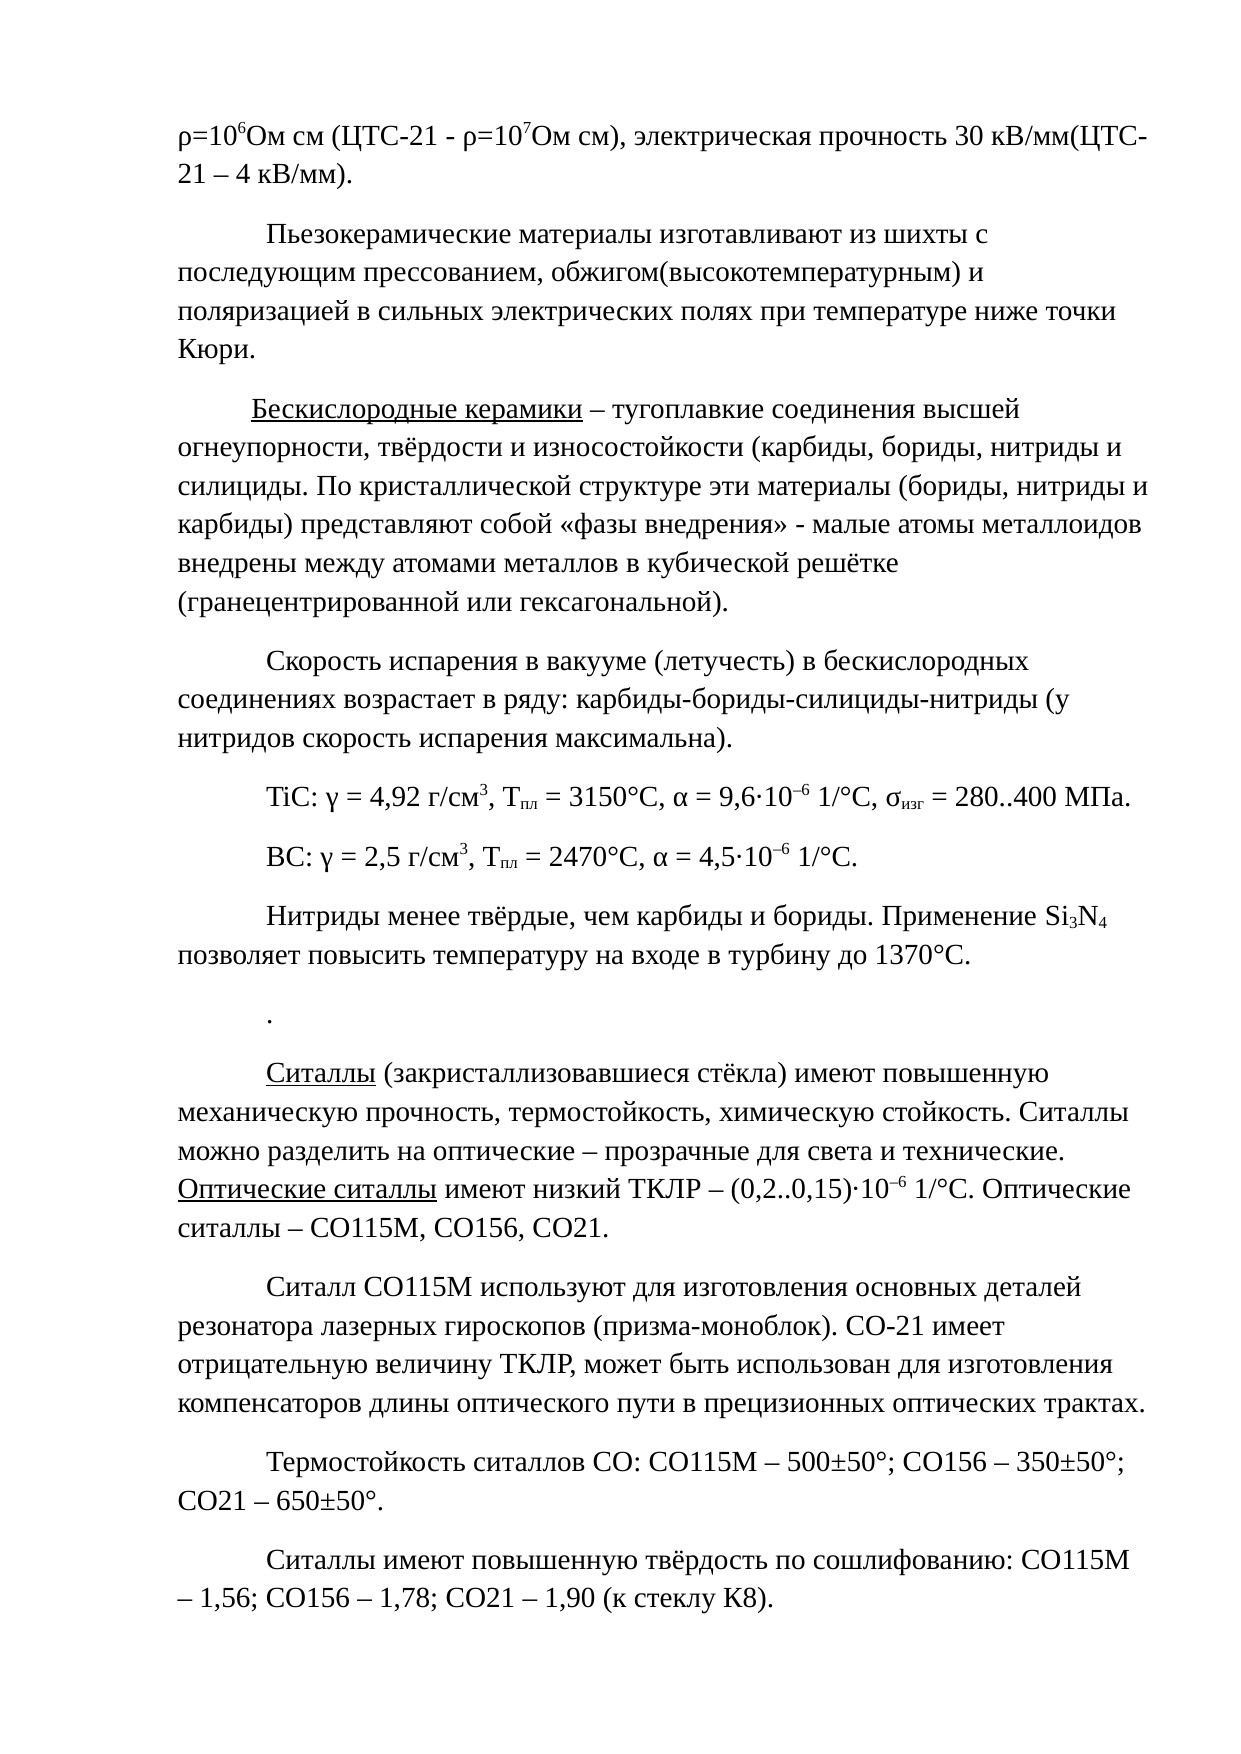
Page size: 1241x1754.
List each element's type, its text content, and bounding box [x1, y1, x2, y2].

text . [177, 996, 1152, 1030]
text TiC: γ = 4,92 г/см3, Тпл = 3150°С, α = 9,6·10–6 1/°С, σизг = 280..400 МПа. [177, 779, 1152, 813]
text Ситалл СО115М используют для изготовления основных деталей резонатора лазерных гироскопов (призма-моноблок). СО-21 имеет отрицательную величину ТКЛР, может быть использован для изготовления компенсаторов длины оптического пути в прецизионных оптических трактах. [177, 1269, 1152, 1418]
text Пьезокерамические материалы изготавливают из шихты с последующим прессованием, обжигом(высокотемпературным) и поляризацией в сильных электрических полях при температуре ниже точки Кюри. [177, 216, 1152, 365]
text Ситаллы имеют повышенную твёрдость по сошлифованию: СО115М – 1,56; СО156 – 1,78; СО21 – 1,90 (к стеклу К8). [177, 1542, 1152, 1614]
text ВC: γ = 2,5 г/см3, Тпл = 2470°С, α = 4,5·10–6 1/°С. [177, 839, 1152, 872]
text Термостойкость ситаллов СО: СО115М – 500±50°; СО156 – 350±50°; СО21 – 650±50°. [177, 1444, 1152, 1516]
text Ситаллы (закристаллизовавшиеся стёкла) имеют повышенную механическую прочность, термостойкость, химическую стойкость. Ситаллы можно разделить на оптические – прозрачные для света и технические. Оптические ситаллы имеют низкий ТКЛР – (0,2..0,15)·10–6 1/°С. Оптические ситаллы – СО115М, СО156, СО21. [177, 1056, 1152, 1243]
text Скорость испарения в вакууме (летучесть) в бескислородных соединениях возрастает в ряду: карбиды-бориды-силициды-нитриды (у нитридов скорость испарения максимальна). [177, 643, 1152, 754]
text ρ=106Ом см (ЦТС-21 - ρ=107Ом см), электрическая прочность 30 кВ/мм(ЦТС-21 – 4 кВ/мм). [177, 118, 1152, 190]
text Бескислородные керамики – тугоплавкие соединения высшей огнеупорности, твёрдости и износостойкости (карбиды, бориды, нитриды и силициды. По кристаллической структуре эти материалы (бориды, нитриды и карбиды) представляют собой «фазы внедрения» - малые атомы металлоидов внедрены между атомами металлов в кубической решётке (гранецентрированной или гексагональной). [177, 391, 1152, 617]
text Нитриды менее твёрдые, чем карбиды и бориды. Применение Si3N4 позволяет повысить температуру на входе в турбину до 1370°С. [177, 898, 1152, 970]
